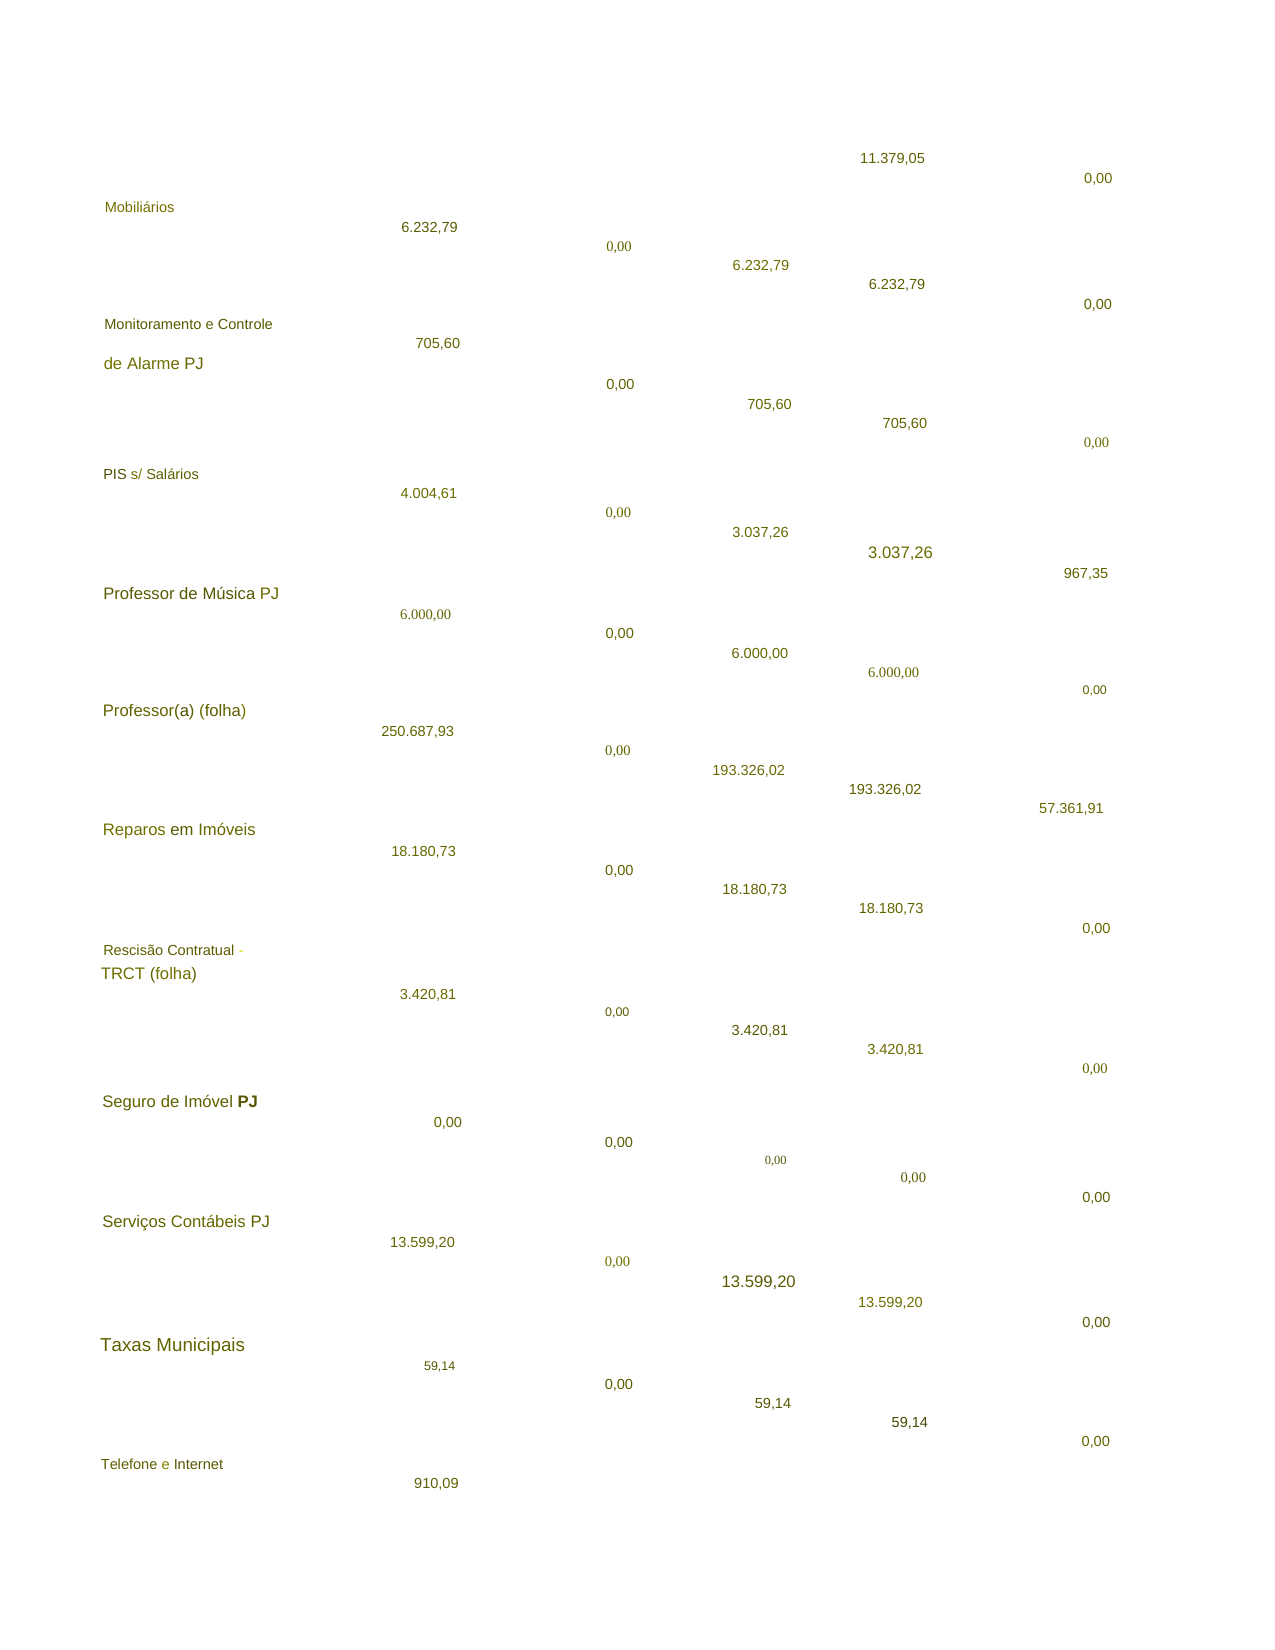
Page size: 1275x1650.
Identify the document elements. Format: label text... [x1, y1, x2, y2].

text 0,00 [604, 1253, 709, 1269]
text 0,00 [1082, 683, 1187, 697]
text 0,00 [605, 504, 710, 521]
text Professor de Música PJ [103, 584, 344, 603]
text 18.180,73 [858, 900, 1004, 917]
text 0,00 [605, 742, 709, 759]
text 705,60 [415, 335, 539, 352]
text 0,00 [606, 376, 711, 393]
text 3.037,26 [868, 543, 1006, 562]
text 705,60 [882, 414, 1006, 431]
text 0,00 [1084, 169, 1188, 186]
text 193.326,02 [712, 761, 868, 778]
text 57.361,91 [1039, 800, 1185, 817]
text Serviços Contábeis PJ [102, 1212, 334, 1231]
text 0,00 [605, 1005, 709, 1019]
text 59,14 [754, 1394, 869, 1411]
text Monitoramento e Controle [104, 316, 373, 332]
text 6.232,79 [868, 276, 1007, 293]
text 3.420,81 [399, 986, 537, 1002]
text 6.000,00 [400, 606, 539, 623]
text 6.232,79 [401, 218, 539, 235]
text 0,00 [1082, 919, 1186, 936]
text 4.004,61 [400, 485, 537, 502]
text Professor(a) (folha) [103, 701, 319, 720]
text TRCT (folha) [101, 964, 268, 983]
text 0,00 [900, 1169, 1005, 1186]
text 0,00 [764, 1153, 869, 1167]
text 0,00 [1082, 1313, 1185, 1330]
text 13.599,20 [721, 1272, 869, 1291]
text 0,00 [1082, 1060, 1186, 1077]
text 3.420,81 [867, 1041, 1004, 1057]
text 0,00 [605, 861, 709, 878]
text 0,00 [1082, 1188, 1186, 1205]
text 250.687,93 [381, 723, 537, 740]
text 910,09 [414, 1475, 537, 1492]
text de Alarme PJ [103, 354, 271, 373]
text 18.180,73 [391, 842, 538, 859]
text 13.599,20 [390, 1233, 537, 1250]
text 0,00 [1083, 295, 1187, 312]
text Telefone e Internet [101, 1456, 318, 1473]
text 6.000,00 [868, 664, 1005, 681]
text 59,14 [891, 1414, 1005, 1431]
text PIS s/ Salários [103, 466, 279, 482]
text 6.232,79 [732, 257, 871, 273]
text 13.599,20 [858, 1294, 1004, 1311]
text 11.379,05 [860, 150, 1006, 167]
text 193.326,02 [848, 781, 1005, 797]
text 0,00 [605, 625, 710, 642]
text 0,00 [604, 1133, 708, 1150]
text 0,00 [606, 237, 711, 254]
text 705,60 [747, 395, 869, 412]
text Taxas Municipais [100, 1334, 303, 1356]
text 0,00 [1081, 1433, 1185, 1450]
text 18.180,73 [722, 881, 868, 897]
text 3.420,81 [731, 1021, 868, 1038]
text Reparos em Imóveis [103, 820, 327, 839]
text 967,35 [1063, 565, 1187, 581]
text 3.037,26 [732, 523, 871, 540]
text Rescisão Contratual - [103, 941, 335, 958]
text 0,00 [1083, 434, 1187, 451]
text Seguro de Imóvel PJ [102, 1092, 323, 1111]
text 6.000,00 [731, 644, 869, 661]
text 0,00 [433, 1114, 537, 1131]
text 59,14 [424, 1359, 538, 1373]
text Mobiliários [104, 199, 256, 216]
text 0,00 [604, 1375, 708, 1392]
